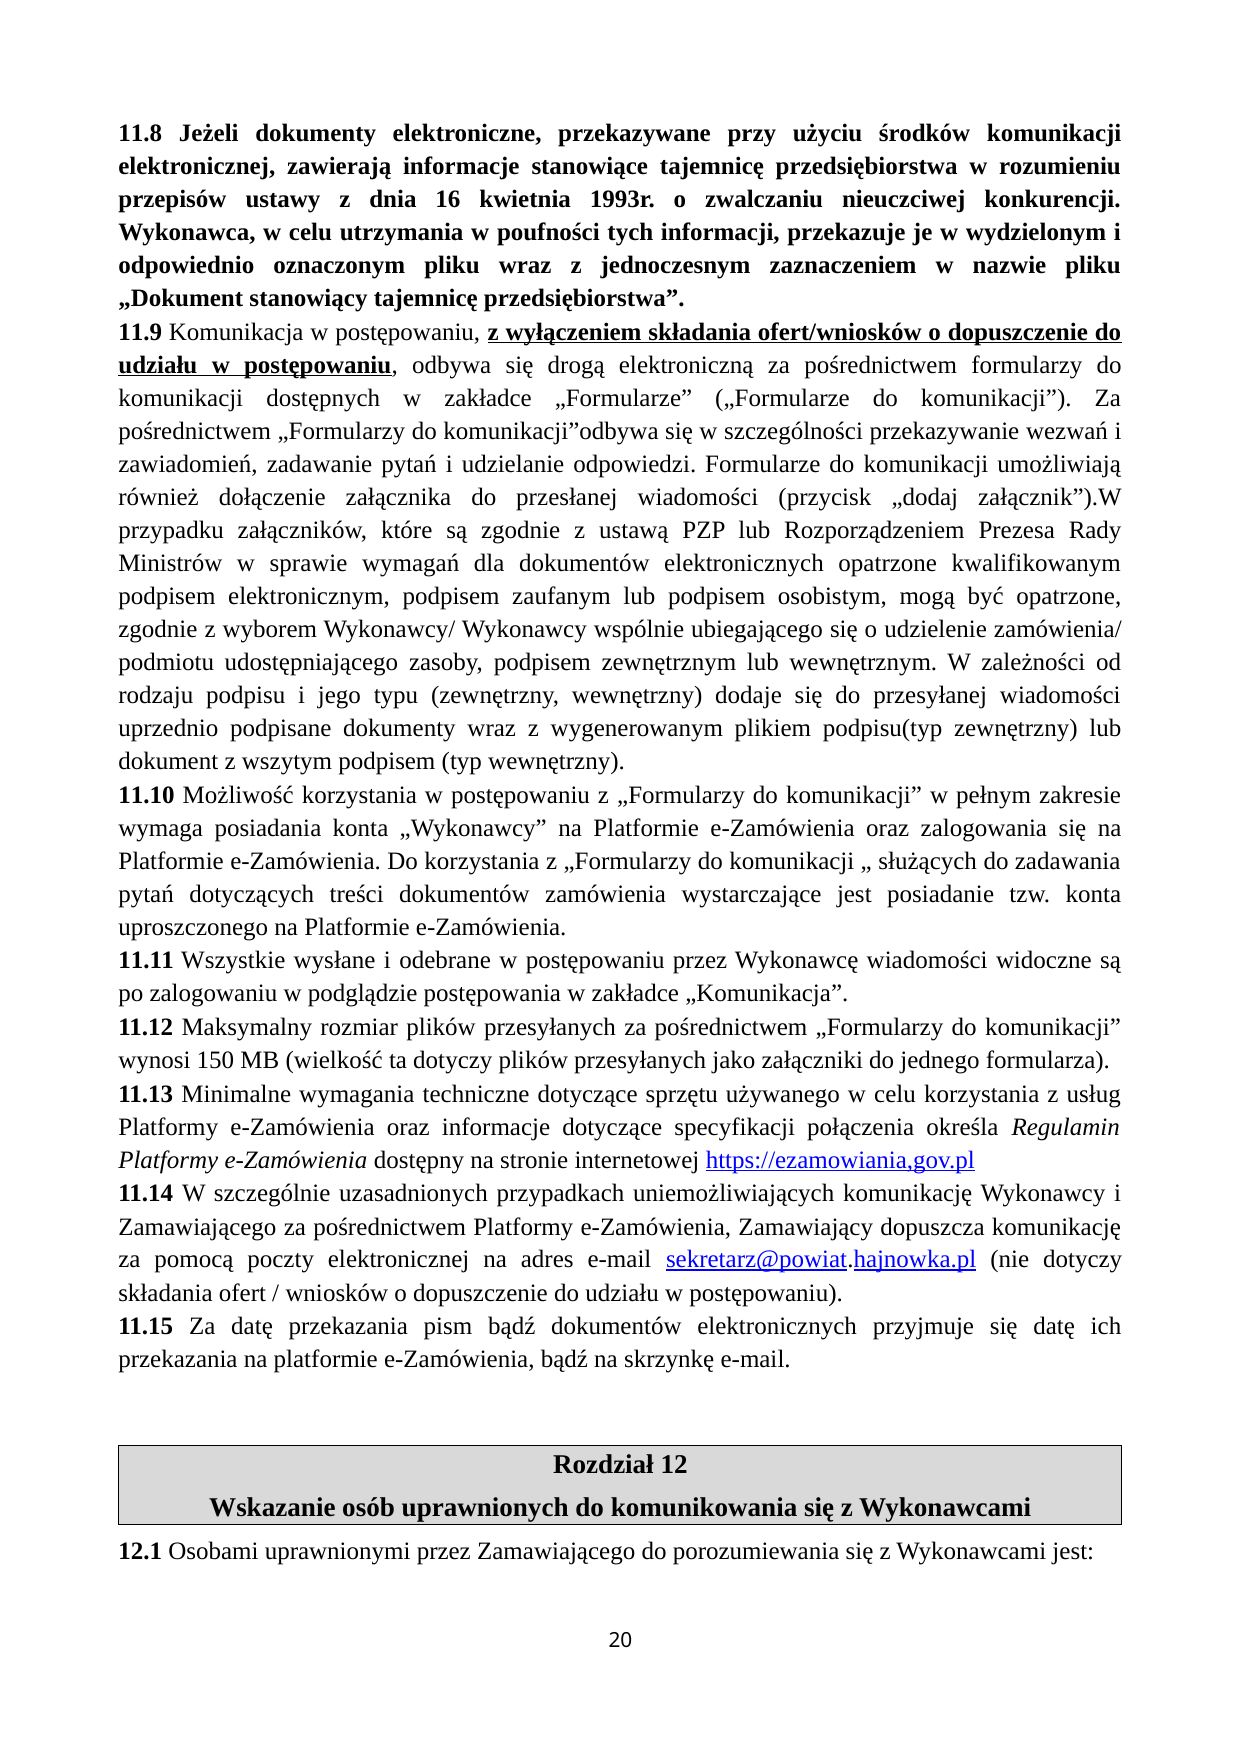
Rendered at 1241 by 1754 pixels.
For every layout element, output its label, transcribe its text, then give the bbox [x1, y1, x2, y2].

text 11.8 Jeżeli dokumenty elektroniczne, przekazywane przy użyciu środków komunikacji elektronicznej, zawierają informacje stanowiące tajemnicę przedsiębiorstwa w rozumieniu przepisów ustawy z dnia 16 kwietnia 1993r. o zwalczaniu nieuczciwej konkurencji. Wykonawca, w celu utrzymania w poufności tych informacji, przekazuje je w wydzielonym i odpowiednio oznaczonym pliku wraz z jednoczesnym zaznaczeniem w nazwie pliku „Dokument stanowiący tajemnicę przedsiębiorstwa”. [118, 118, 1122, 312]
text 11.9 Komunikacja w postępowaniu, z wyłączeniem składania ofert/wniosków o dopuszczenie do udziału w postępowaniu, odbywa się drogą elektroniczną za pośrednictwem formularzy do komunikacji dostępnych w zakładce „Formularze” („Formularze do komunikacji”). Za pośrednictwem „Formularzy do komunikacji”odbywa się w szczególności przekazywanie wezwań i zawiadomień, zadawanie pytań i udzielanie odpowiedzi. Formularze do komunikacji umożliwiają również dołączenie załącznika do przesłanej wiadomości (przycisk „dodaj załącznik”).W przypadku załączników, które są zgodnie z ustawą PZP lub Rozporządzeniem Prezesa Rady Ministrów w sprawie wymagań dla dokumentów elektronicznych opatrzone kwalifikowanym podpisem elektronicznym, podpisem zaufanym lub podpisem osobistym, mogą być opatrzone, zgodnie z wyborem Wykonawcy/ Wykonawcy wspólnie ubiegającego się o udzielenie zamówienia/ podmiotu udostępniającego zasoby, podpisem zewnętrznym lub wewnętrznym. W zależności od rodzaju podpisu i jego typu (zewnętrzny, wewnętrzny) dodaje się do przesyłanej wiadomości uprzednio podpisane dokumenty wraz z wygenerowanym plikiem podpisu(typ zewnętrzny) lub dokument z wszytym podpisem (typ wewnętrzny). [118, 317, 1122, 775]
text 11.13 Minimalne wymagania techniczne dotyczące sprzętu używanego w celu korzystania z usług Platformy e-Zamówienia oraz informacje dotyczące specyfikacji połączenia określa Regulamin Platformy e-Zamówienia dostępny na stronie internetowej https://ezamowiania,gov.pl [118, 1079, 1122, 1174]
text Wskazanie osób uprawnionych do komunikowania się z Wykonawcami [119, 1487, 1121, 1524]
text 11.12 Maksymalny rozmiar plików przesyłanych za pośrednictwem „Formularzy do komunikacji” wynosi 150 MB (wielkość ta dotyczy plików przesyłanych jako załączniki do jednego formularza). [118, 1012, 1122, 1074]
text 11.11 Wszystkie wysłane i odebrane w postępowaniu przez Wykonawcę wiadomości widoczne są po zalogowaniu w podglądzie postępowania w zakładce „Komunikacja”. [118, 946, 1122, 1007]
text 11.15 Za datę przekazania pism bądź dokumentów elektronicznych przyjmuje się datę ich przekazania na platformie e-Zamówienia, bądź na skrzynkę e-mail. [118, 1311, 1122, 1373]
text Rozdział 12 [119, 1446, 1121, 1479]
text 11.10 Możliwość korzystania w postępowaniu z „Formularzy do komunikacji” w pełnym zakresie wymaga posiadania konta „Wykonawcy” na Platformie e-Zamówienia oraz zalogowania się na Platformie e-Zamówienia. Do korzystania z „Formularzy do komunikacji „ służących do zadawania pytań dotyczących treści dokumentów zamówienia wystarczające jest posiadanie tzw. konta uproszczonego na Platformie e-Zamówienia. [118, 780, 1122, 941]
text 12.1 Osobami uprawnionymi przez Zamawiającego do porozumiewania się z Wykonawcami jest: [118, 1536, 1122, 1565]
text 11.14 W szczególnie uzasadnionych przypadkach uniemożliwiających komunikację Wykonawcy i Zamawiającego za pośrednictwem Platformy e-Zamówienia, Zamawiający dopuszcza komunikację za pomocą poczty elektronicznej na adres e-mail sekretarz@powiat.hajnowka.pl (nie dotyczy składania ofert / wniosków o dopuszczenie do udziału w postępowaniu). [118, 1178, 1122, 1306]
